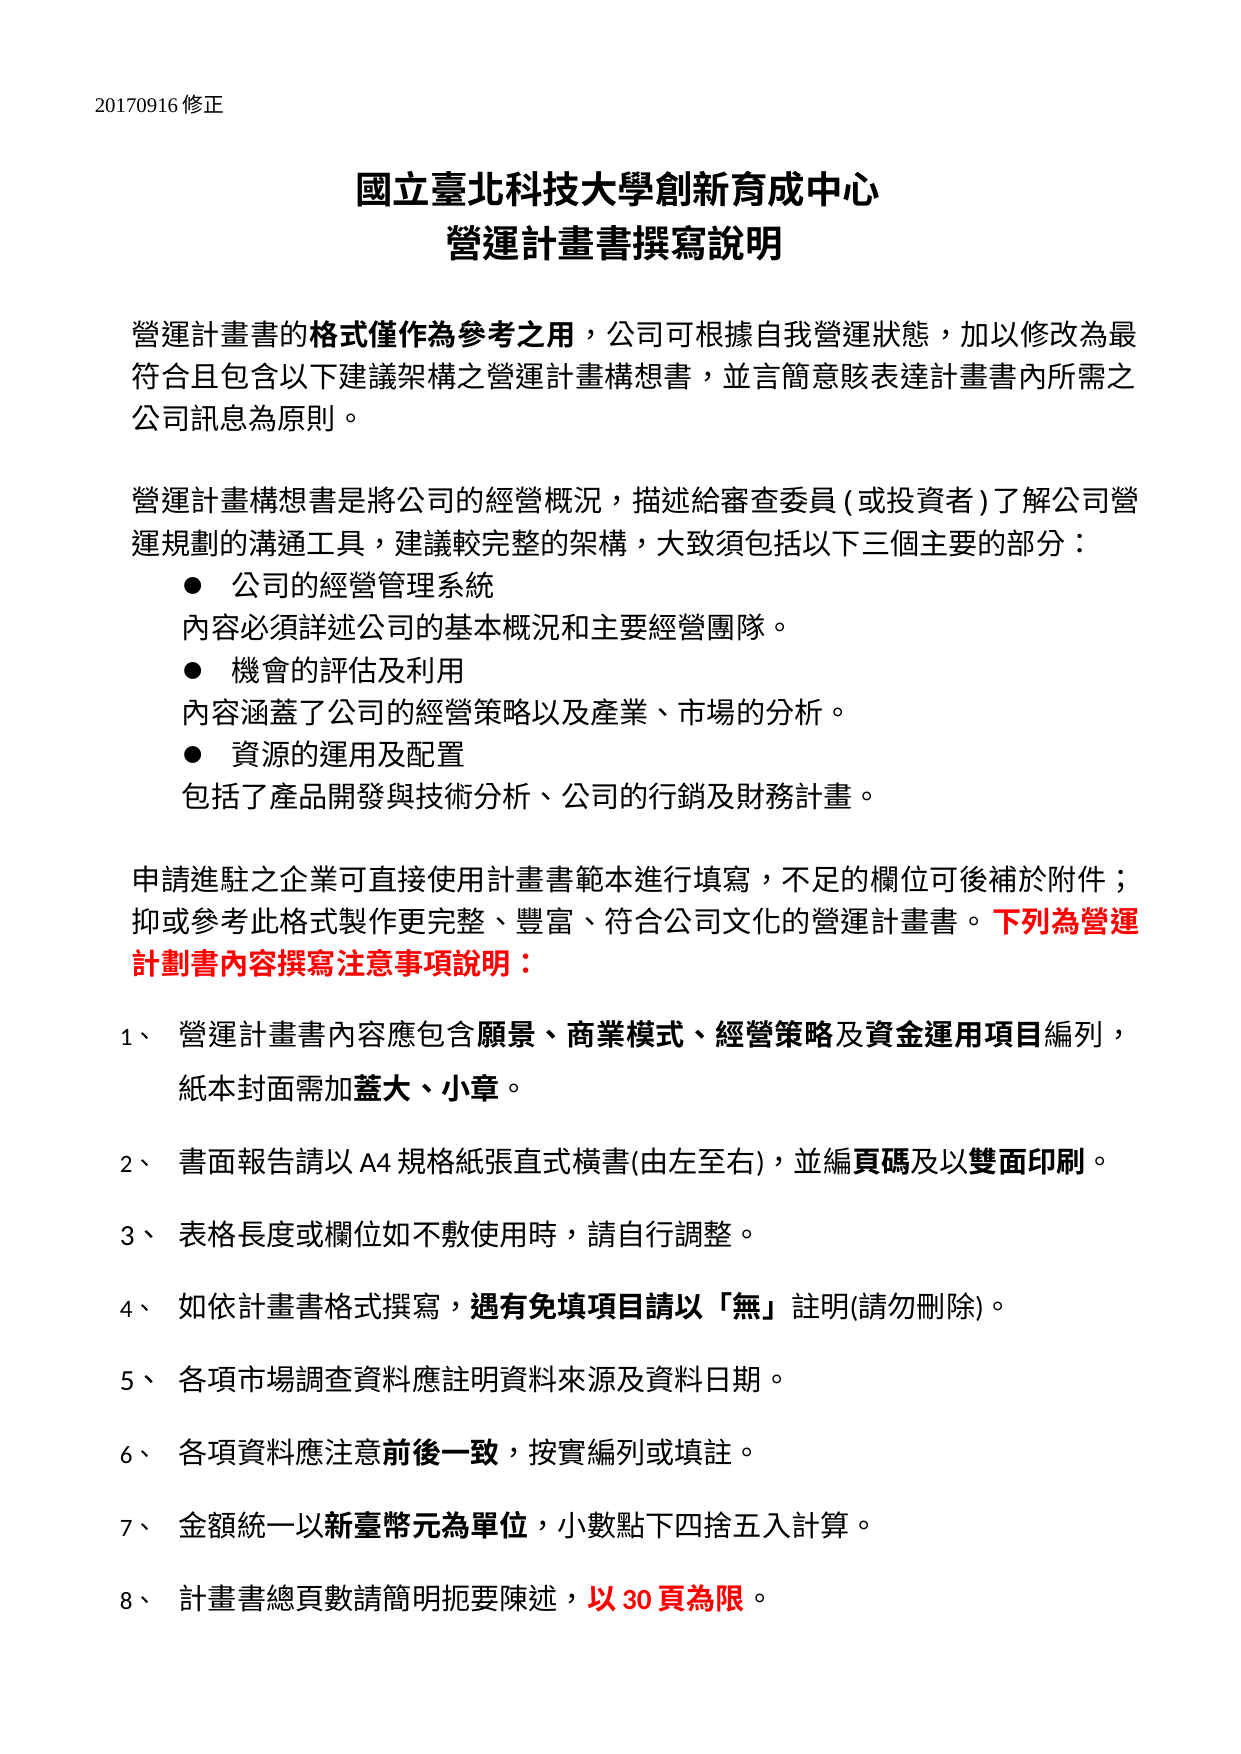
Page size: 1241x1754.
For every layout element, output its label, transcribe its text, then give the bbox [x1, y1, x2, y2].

list 計畫書總頁數請簡明扼要陳述，以30頁為限。 [119, 1566, 1133, 1620]
list 資源的運用及配置 [182, 732, 1140, 774]
text 營運計畫書撰寫說明 [94, 214, 1133, 268]
list 各項資料應注意前後一致，按實編列或填註。 [119, 1420, 1133, 1474]
text 營運計畫構想書是將公司的經營概況，描述給審查委員(或投資者)了解公司營運規劃的溝通工具，建議較完整的架構，大致須包括以下三個主要的部分： [132, 478, 1140, 563]
list 公司的經營管理系統 [182, 563, 1140, 605]
text 申請進駐之企業可直接使用計畫書範本進行填寫，不足的欄位可後補於附件；抑或參考此格式製作更完整、豐富、符合公司文化的營運計畫書。下列為營運計劃書內容撰寫注意事項說明： [132, 856, 1140, 983]
text 內容必須詳述公司的基本概況和主要經營團隊。 [182, 605, 1140, 647]
list 如依計畫書格式撰寫，遇有免填項目請以「無」註明(請勿刪除)。 [119, 1274, 1133, 1329]
text 國立臺北科技大學創新育成中心 [94, 160, 1140, 214]
list 各項市場調查資料應註明資料來源及資料日期。 [119, 1347, 1133, 1402]
list 書面報告請以A4規格紙張直式橫書(由左至右)，並編頁碼及以雙面印刷。 [119, 1129, 1133, 1183]
list 表格長度或欄位如不敷使用時，請自行調整。 [119, 1202, 1133, 1256]
text 營運計畫書的格式僅作為參考之用，公司可根據自我營運狀態，加以修改為最符合且包含以下建議架構之營運計畫構想書，並言簡意賅表達計畫書內所需之公司訊息為原則。 [132, 311, 1140, 438]
list 機會的評估及利用 [182, 647, 1140, 689]
text 包括了產品開發與技術分析、公司的行銷及財務計畫。 [182, 774, 1140, 816]
list 營運計畫書內容應包含願景、商業模式、經營策略及資金運用項目編列，紙本封面需加蓋大、小章。 [119, 1002, 1133, 1110]
text 內容涵蓋了公司的經營策略以及產業、市場的分析。 [182, 689, 1140, 732]
list 金額統一以新臺幣元為單位，小數點下四捨五入計算。 [119, 1493, 1133, 1547]
